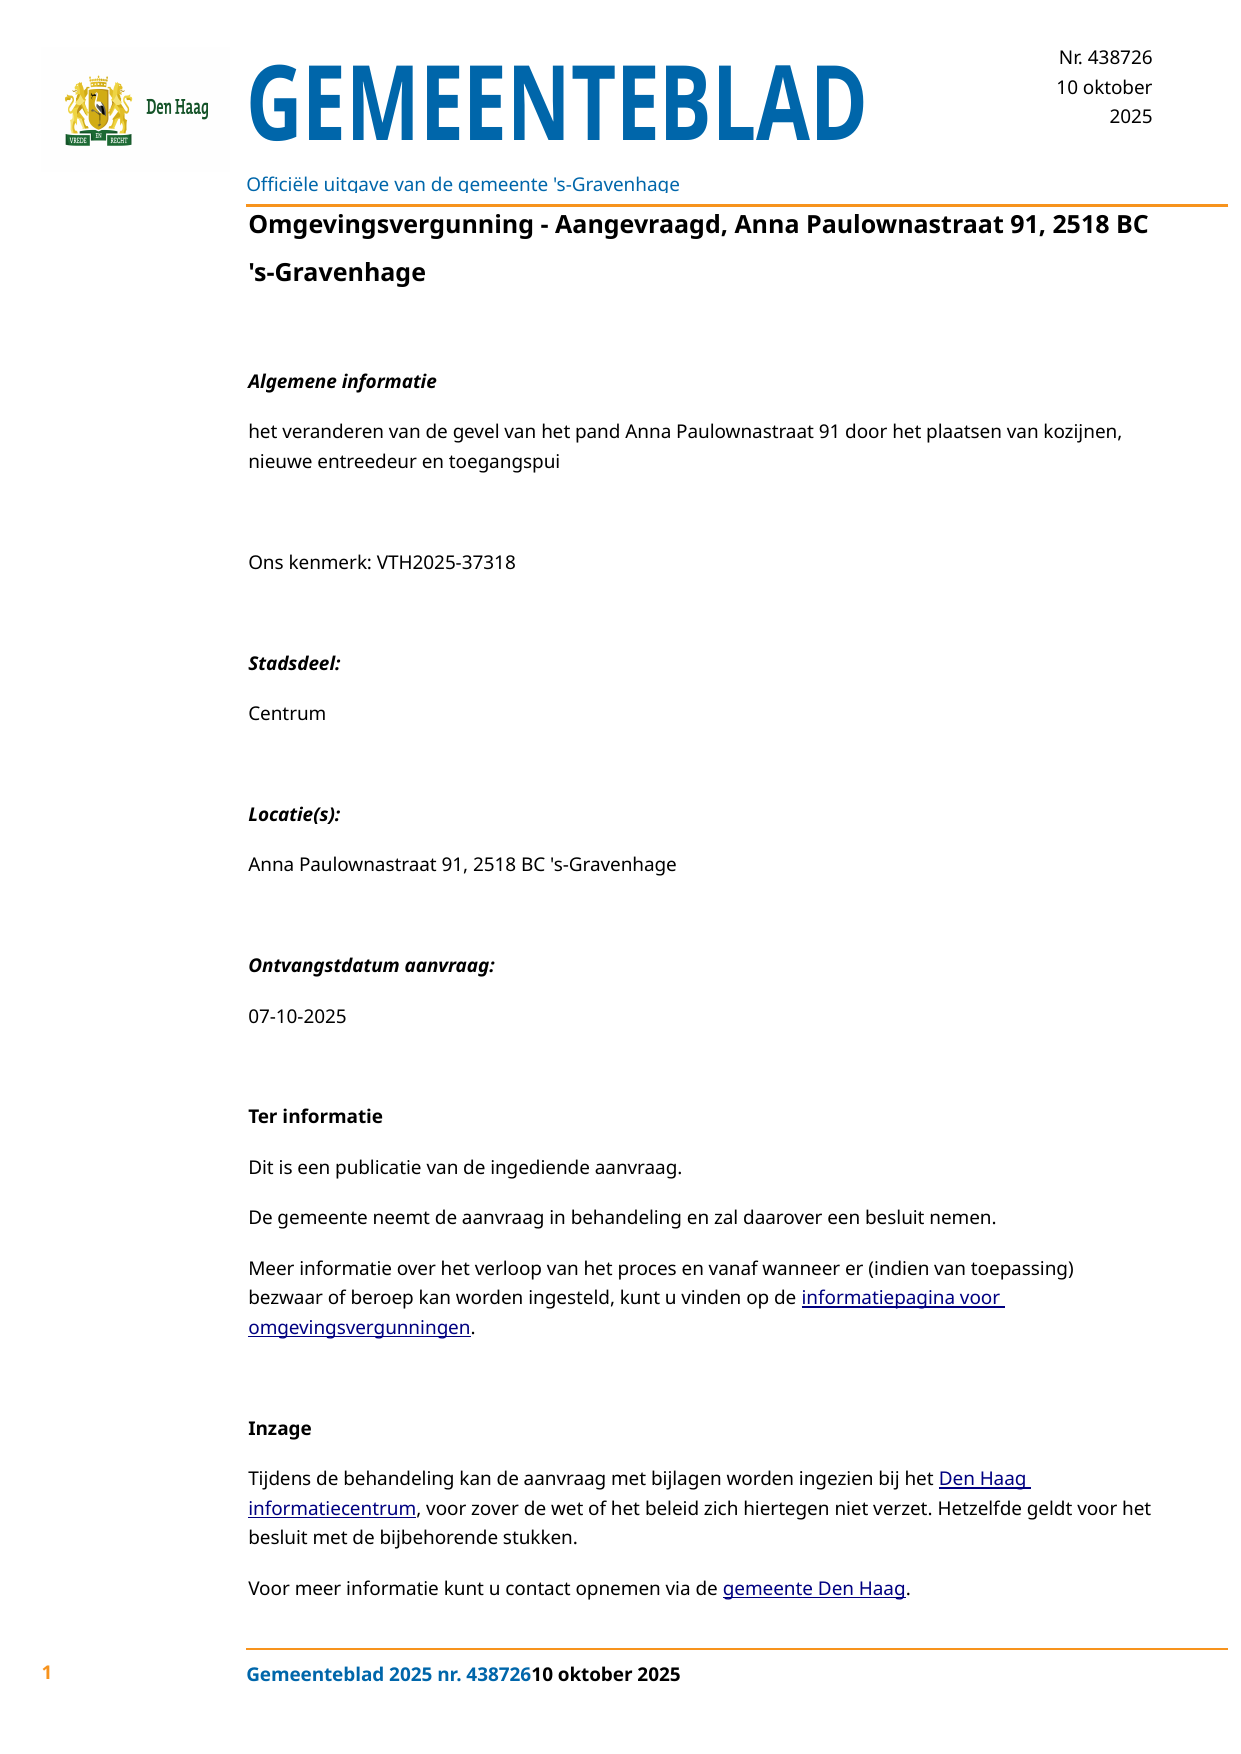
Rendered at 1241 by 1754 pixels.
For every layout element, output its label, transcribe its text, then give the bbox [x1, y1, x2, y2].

text 07-10-2025 [248, 1003, 1152, 1029]
text Ter informatie [248, 1104, 1152, 1129]
text Inzage [248, 1415, 1152, 1441]
text Locatie(s): [248, 801, 1152, 827]
picture [41, 47, 231, 172]
text Stadsdeel: [248, 650, 1152, 676]
text Ons kenmerk: VTH2025-37318 [248, 549, 1152, 575]
text Voor meer informatie kunt u contact opnemen via de gemeente Den Haag. [248, 1575, 1152, 1601]
text Anna Paulownastraat 91, 2518 BC 's-Gravenhage [248, 852, 1152, 877]
text Algemene informatie [248, 368, 1152, 394]
text Meer informatie over het verloop van het proces en vanaf wanneer er (indien van toepassing) bezwaar of beroep kan worden ingesteld, kunt u vinden op de informatiepagina voor omgevingsvergunningen. [248, 1255, 1152, 1340]
text Omgevingsvergunning - Aangevraagd, Anna Paulownastraat 91, 2518 BC 's-Gravenhage [248, 207, 1152, 288]
text Centrum [248, 700, 1152, 726]
text Tijdens de behandeling kan de aanvraag met bijlagen worden ingezien bij het Den Haag informatiecentrum, voor zover de wet of het beleid zich hiertegen niet verzet. Hetzelfde geldt voor het besluit met de bijbehorende stukken. [248, 1465, 1152, 1550]
text het veranderen van de gevel van het pand Anna Paulownastraat 91 door het plaatsen van kozijnen, nieuwe entreedeur en toegangspui [248, 419, 1152, 474]
text Ontvangstdatum aanvraag: [248, 952, 1152, 978]
text De gemeente neemt de aanvraag in behandeling en zal daarover een besluit nemen. [248, 1204, 1152, 1230]
text Dit is een publicatie van de ingediende aanvraag. [248, 1154, 1152, 1180]
